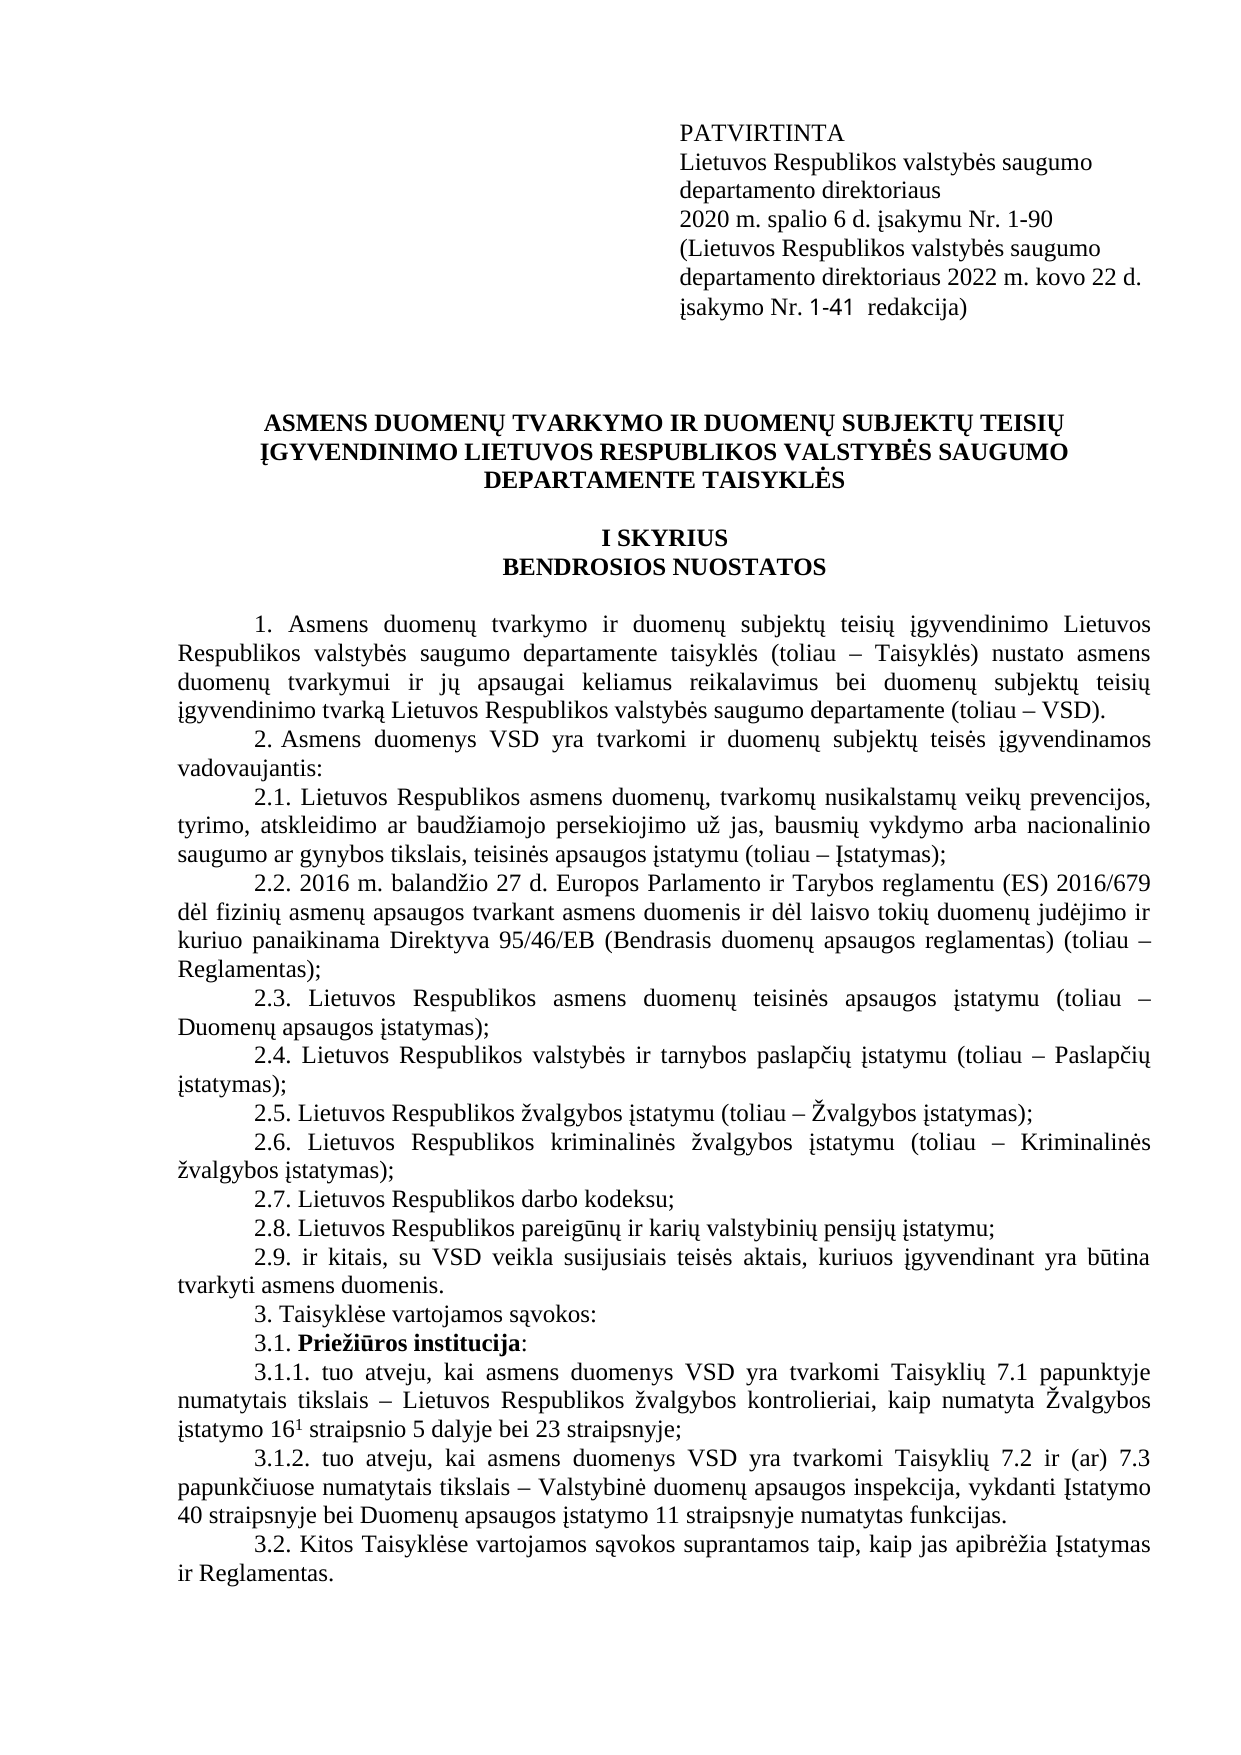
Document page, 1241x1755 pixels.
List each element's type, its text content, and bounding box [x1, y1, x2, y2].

text 2.6. Lietuvos Respublikos kriminalinės žvalgybos įstatymu (toliau – Kriminalinės žvalgybos įstatymas); [177, 1127, 1152, 1184]
text 2.7. Lietuvos Respublikos darbo kodeksu; [177, 1184, 1152, 1213]
text BENDROSIOS NUOSTATOS [177, 552, 1152, 581]
text 3.1. Priežiūros institucija: [177, 1328, 1152, 1357]
text PATVIRTINTA [177, 118, 1152, 147]
text 3. Taisyklėse vartojamos sąvokos: [177, 1299, 1152, 1328]
text 3.1.1. tuo atveju, kai asmens duomenys VSD yra tvarkomi Taisyklių 7.1 papunktyje numatytais tikslais – Lietuvos Respublikos žvalgybos kontrolieriai, kaip numatyta Žvalgybos įstatymo 161 straipsnio 5 dalyje bei 23 straipsnyje; [177, 1357, 1152, 1443]
text 2.1. Lietuvos Respublikos asmens duomenų, tvarkomų nusikalstamų veikų prevencijos, tyrimo, atskleidimo ar baudžiamojo persekiojimo už jas, bausmių vykdymo arba nacionalinio saugumo ar gynybos tikslais, teisinės apsaugos įstatymu (toliau – Įstatymas); [177, 782, 1152, 868]
text 2.8. Lietuvos Respublikos pareigūnų ir karių valstybinių pensijų įstatymu; [177, 1213, 1152, 1242]
text 2.2. 2016 m. balandžio 27 d. Europos Parlamento ir Tarybos reglamentu (ES) 2016/679 dėl fizinių asmenų apsaugos tvarkant asmens duomenis ir dėl laisvo tokių duomenų judėjimo ir kuriuo panaikinama Direktyva 95/46/EB (Bendrasis duomenų apsaugos reglamentas) (toliau – Reglamentas); [177, 868, 1152, 983]
text 2.5. Lietuvos Respublikos žvalgybos įstatymu (toliau – Žvalgybos įstatymas); [177, 1098, 1152, 1127]
text Lietuvos Respublikos valstybės saugumo [177, 147, 1152, 176]
text (Lietuvos Respublikos valstybės saugumo [177, 233, 1152, 262]
text departamento direktoriaus [177, 176, 1152, 204]
text 2020 m. spalio 6 d. įsakymu Nr. 1-90 [177, 204, 1152, 233]
text ASMENS DUOMENŲ TVARKYMO IR DUOMENŲ SUBJEKTŲ TEISIŲ ĮGYVENDINIMO LIETUVOS RESPUBLIKOS VALSTYBĖS SAUGUMO DEPARTAMENTE TAISYKLĖS [177, 408, 1152, 494]
text įsakymo Nr. 1-41 redakcija) [177, 291, 1152, 322]
text 2.3. Lietuvos Respublikos asmens duomenų teisinės apsaugos įstatymu (toliau – Duomenų apsaugos įstatymas); [177, 983, 1152, 1041]
text 1. Asmens duomenų tvarkymo ir duomenų subjektų teisių įgyvendinimo Lietuvos Respublikos valstybės saugumo departamente taisyklės (toliau – Taisyklės) nustato asmens duomenų tvarkymui ir jų apsaugai keliamus reikalavimus bei duomenų subjektų teisių įgyvendinimo tvarką Lietuvos Respublikos valstybės saugumo departamente (toliau – VSD). [177, 609, 1152, 724]
text 3.1.2. tuo atveju, kai asmens duomenys VSD yra tvarkomi Taisyklių 7.2 ir (ar) 7.3 papunkčiuose numatytais tikslais – Valstybinė duomenų apsaugos inspekcija, vykdanti Įstatymo 40 straipsnyje bei Duomenų apsaugos įstatymo 11 straipsnyje numatytas funkcijas. [177, 1443, 1152, 1529]
text 2.9. ir kitais, su VSD veikla susijusiais teisės aktais, kuriuos įgyvendinant yra būtina tvarkyti asmens duomenis. [177, 1242, 1152, 1299]
text 2. Asmens duomenys VSD yra tvarkomi ir duomenų subjektų teisės įgyvendinamos vadovaujantis: [177, 724, 1152, 782]
text departamento direktoriaus 2022 m. kovo 22 d. [177, 262, 1152, 291]
text 2.4. Lietuvos Respublikos valstybės ir tarnybos paslapčių įstatymu (toliau – Paslapčių įstatymas); [177, 1041, 1152, 1098]
text I SKYRIUS [177, 523, 1152, 552]
text 3.2. Kitos Taisyklėse vartojamos sąvokos suprantamos taip, kaip jas apibrėžia Įstatymas ir Reglamentas. [177, 1529, 1152, 1587]
